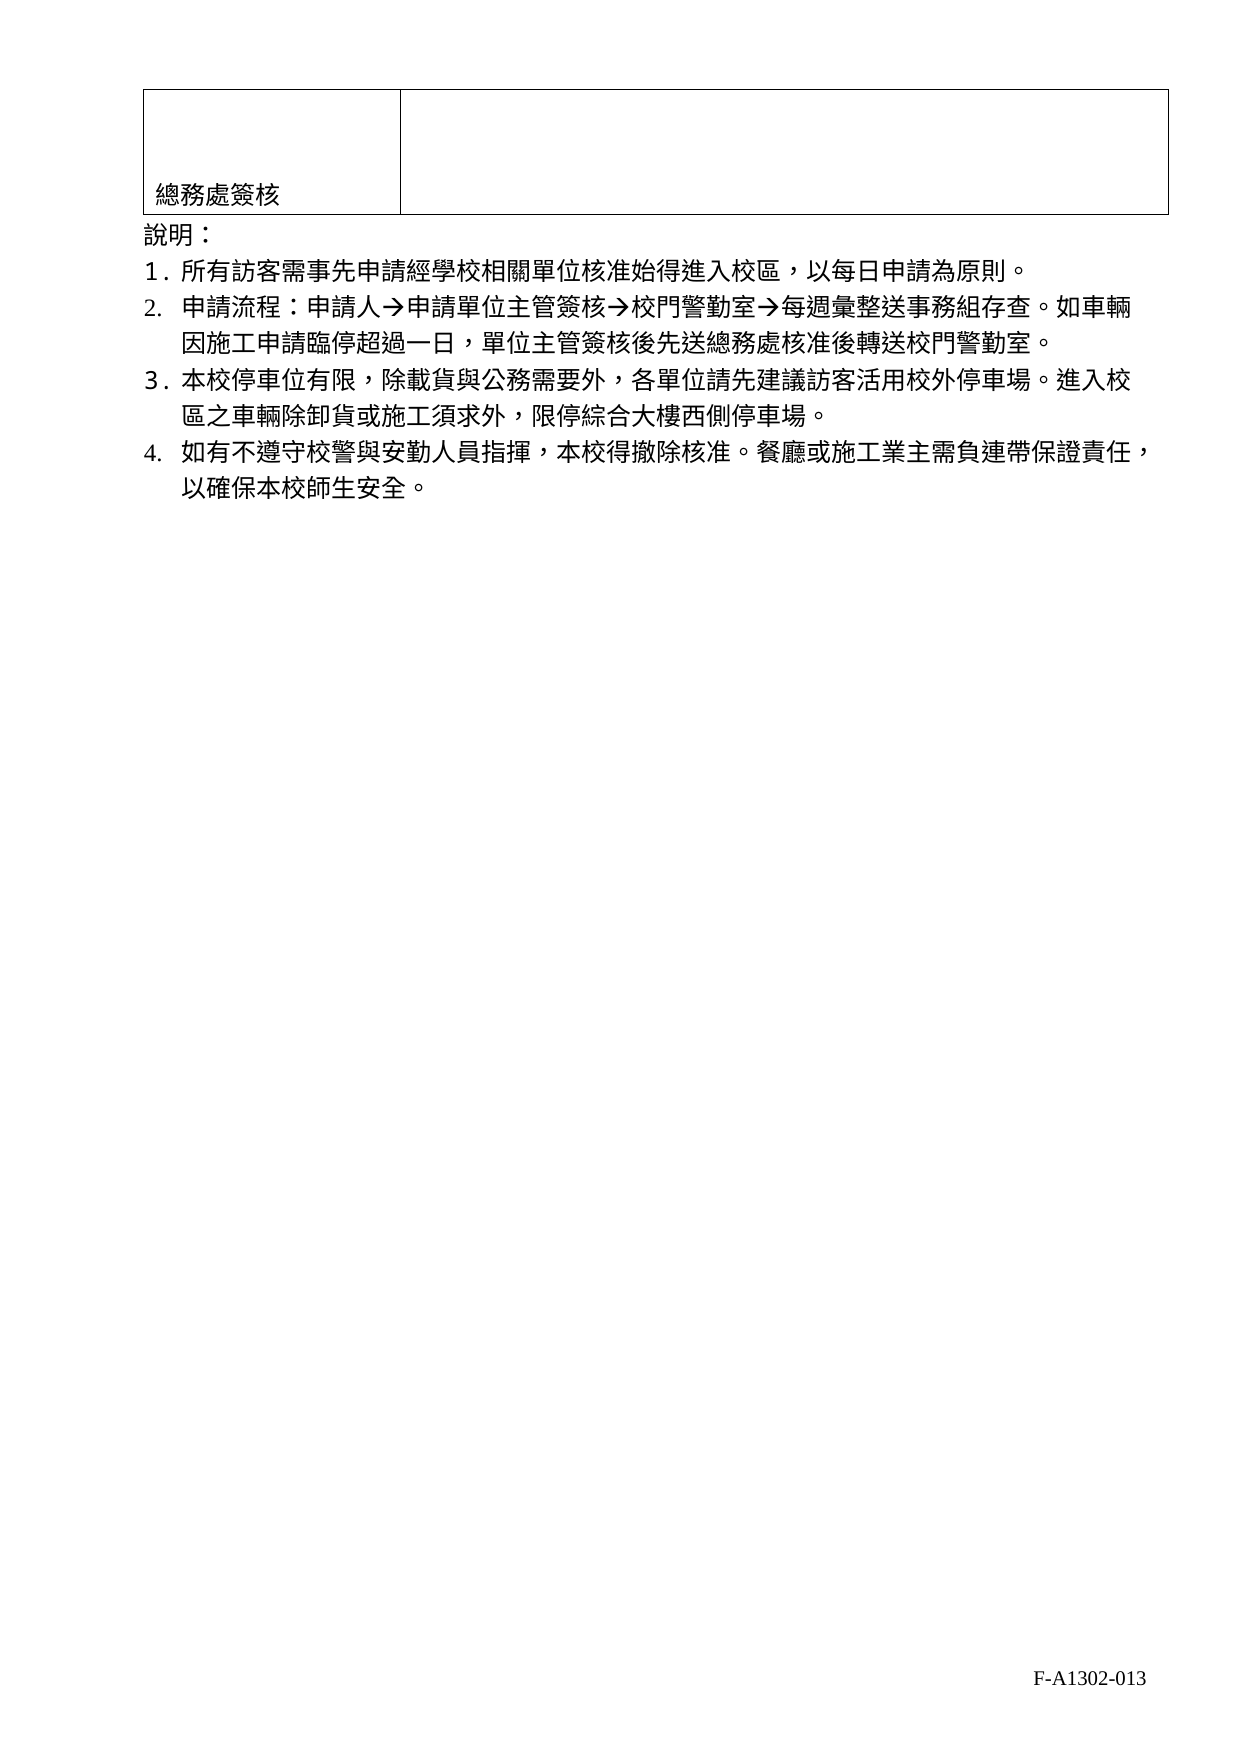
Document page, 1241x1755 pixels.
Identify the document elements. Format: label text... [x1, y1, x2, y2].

list 所有訪客需事先申請經學校相關單位核准始得進入校區，以每日申請為原則。 [144, 251, 1146, 288]
text 說明： [144, 215, 1146, 251]
list 本校停車位有限，除載貨與公務需要外，各單位請先建議訪客活用校外停車場。進入校區之車輛除卸貨或施工須求外，限停綜合大樓西側停車場。 [144, 360, 1146, 433]
table_cell 總務處簽核 [144, 90, 400, 214]
list 申請流程：申請人申請單位主管簽核校門警勤室每週彙整送事務組存查。如車輛因施工申請臨停超過一日，單位主管簽核後先送總務處核准後轉送校門警勤室。 [144, 288, 1146, 360]
list 如有不遵守校警與安勤人員指揮，本校得撤除核准。餐廳或施工業主需負連帶保證責任，以確保本校師生安全。 [144, 433, 1146, 505]
table_cell [401, 90, 1168, 214]
